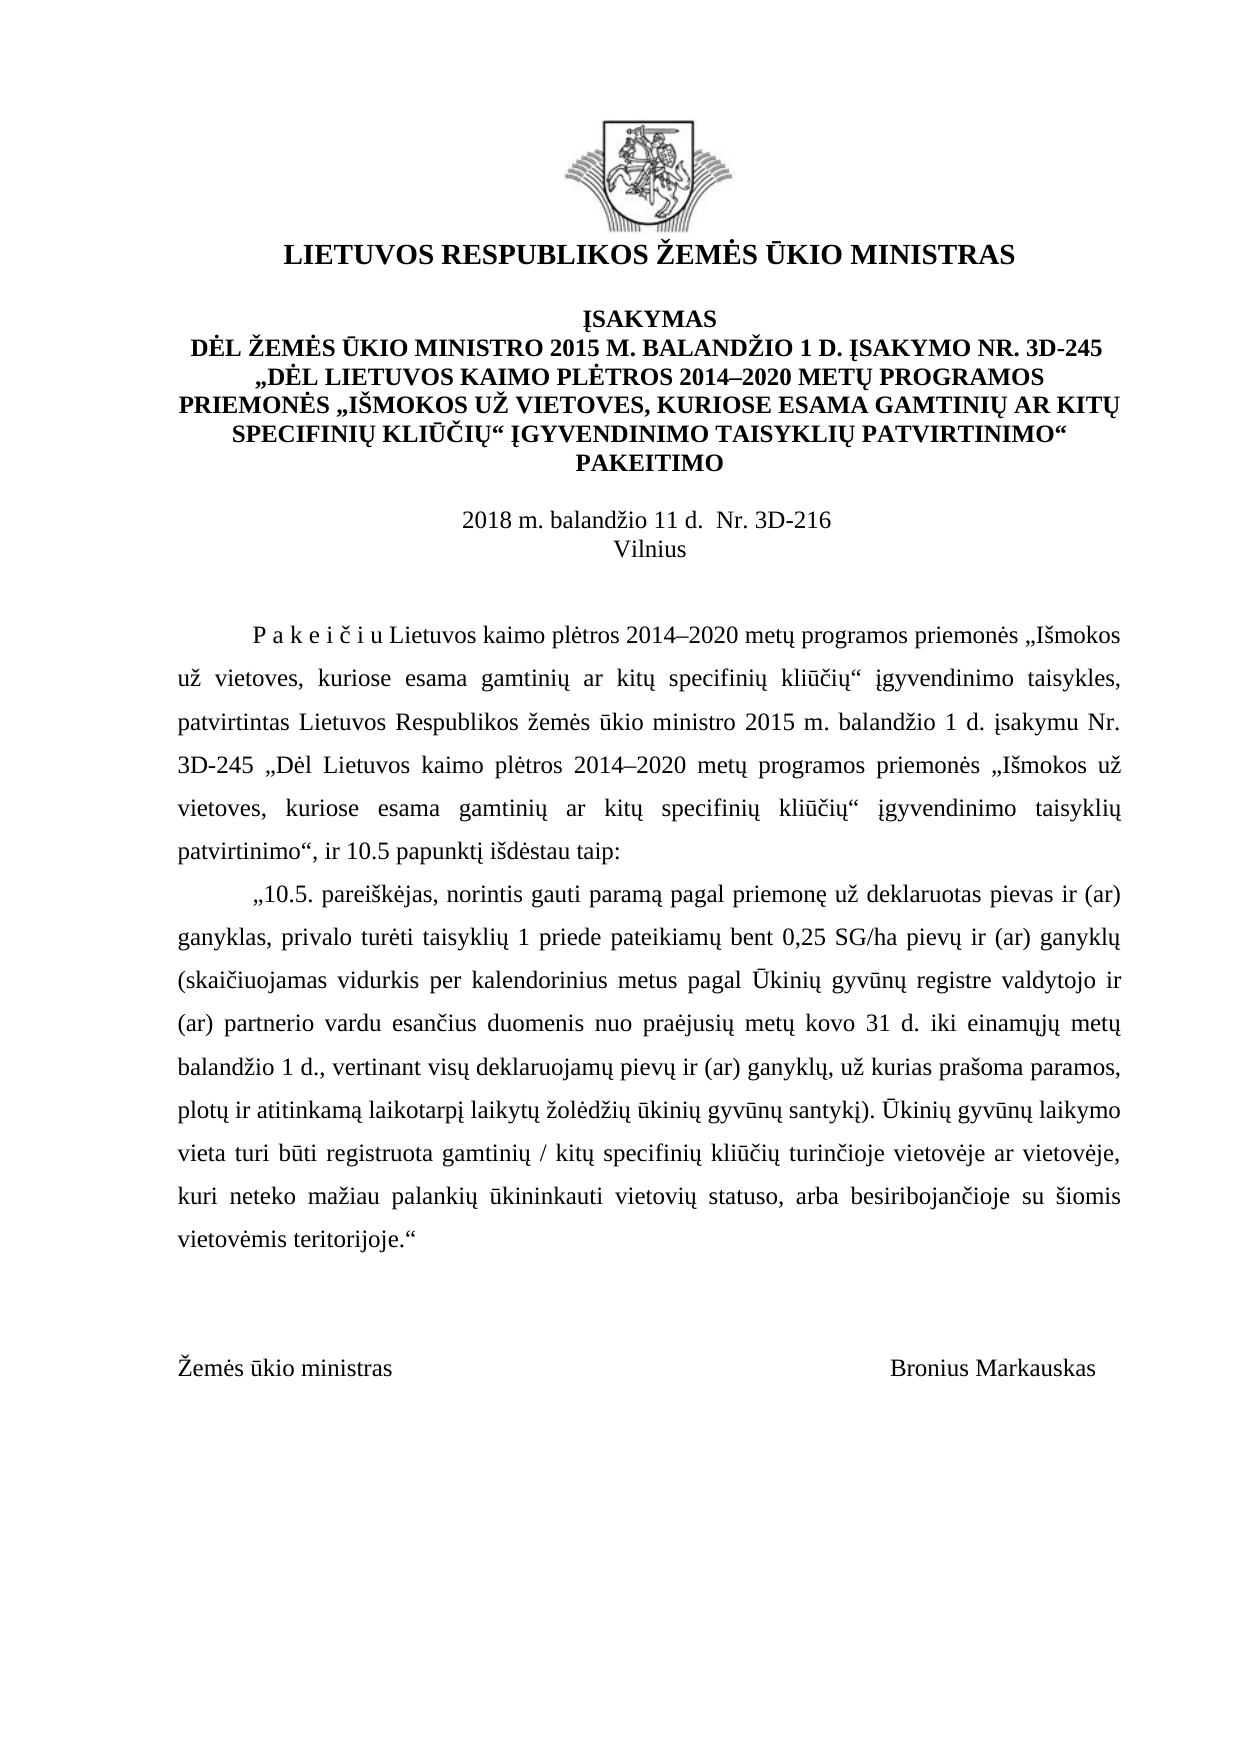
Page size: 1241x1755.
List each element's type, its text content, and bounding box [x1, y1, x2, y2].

text DĖL ŽEMĖS ŪKIO MINISTRO 2015 M. BALANDŽIO 1 D. ĮSAKYMO NR. 3D-245 [177, 333, 1122, 362]
text „DĖL LIETUVOS KAIMO PLĖTROS 2014–2020 METŲ PROGRAMOS PRIEMONĖS „IŠMOKOS UŽ VIETOVES, KURIOSE ESAMA GAMTINIŲ AR KITŲ SPECIFINIŲ KLIŪČIŲ“ ĮGYVENDINIMO TAISYKLIŲ PATVIRTINIMO“ PAKEITIMO [177, 362, 1122, 477]
text LIETUVOS RESPUBLIKOS ŽEMĖS ŪKIO MINISTRAS [177, 237, 1122, 271]
text „10.5. pareiškėjas, norintis gauti paramą pagal priemonę už deklaruotas pievas ir (ar) ganyklas, privalo turėti taisyklių 1 priede pateikiamų bent 0,25 SG/ha pievų ir (ar) ganyklų (skaičiuojamas vidurkis per kalendorinius metus pagal Ūkinių gyvūnų registre valdytojo ir (ar) partnerio vardu esančius duomenis nuo praėjusių metų kovo 31 d. iki einamųjų metų balandžio 1 d., vertinant visų deklaruojamų pievų ir (ar) ganyklų, už kurias prašoma paramos, plotų ir atitinkamą laikotarpį laikytų žolėdžių ūkinių gyvūnų santykį). Ūkinių gyvūnų laikymo vieta turi būti registruota gamtinių / kitų specifinių kliūčių turinčioje vietovėje ar vietovėje, kuri neteko mažiau palankių ūkininkauti vietovių statuso, arba besiribojančioje su šiomis vietovėmis teritorijoje.“ [177, 879, 1122, 1253]
text Vilnius [177, 534, 1122, 563]
text 2018 m. balandžio 11 d. Nr. 3D-216 [177, 505, 1122, 534]
text P a k e i č i u Lietuvos kaimo plėtros 2014–2020 metų programos priemonės „Išmokos už vietoves, kuriose esama gamtinių ar kitų specifinių kliūčių“ įgyvendinimo taisykles, patvirtintas Lietuvos Respublikos žemės ūkio ministro 2015 m. balandžio 1 d. įsakymu Nr. 3D-245 „Dėl Lietuvos kaimo plėtros 2014–2020 metų programos priemonės „Išmokos už vietoves, kuriose esama gamtinių ar kitų specifinių kliūčių“ įgyvendinimo taisyklių patvirtinimo“, ir 10.5 papunktį išdėstau taip: [177, 620, 1122, 865]
text Žemės ūkio ministras Bronius Markauskas [177, 1353, 1122, 1382]
text ĮSAKYMAS [177, 304, 1122, 333]
